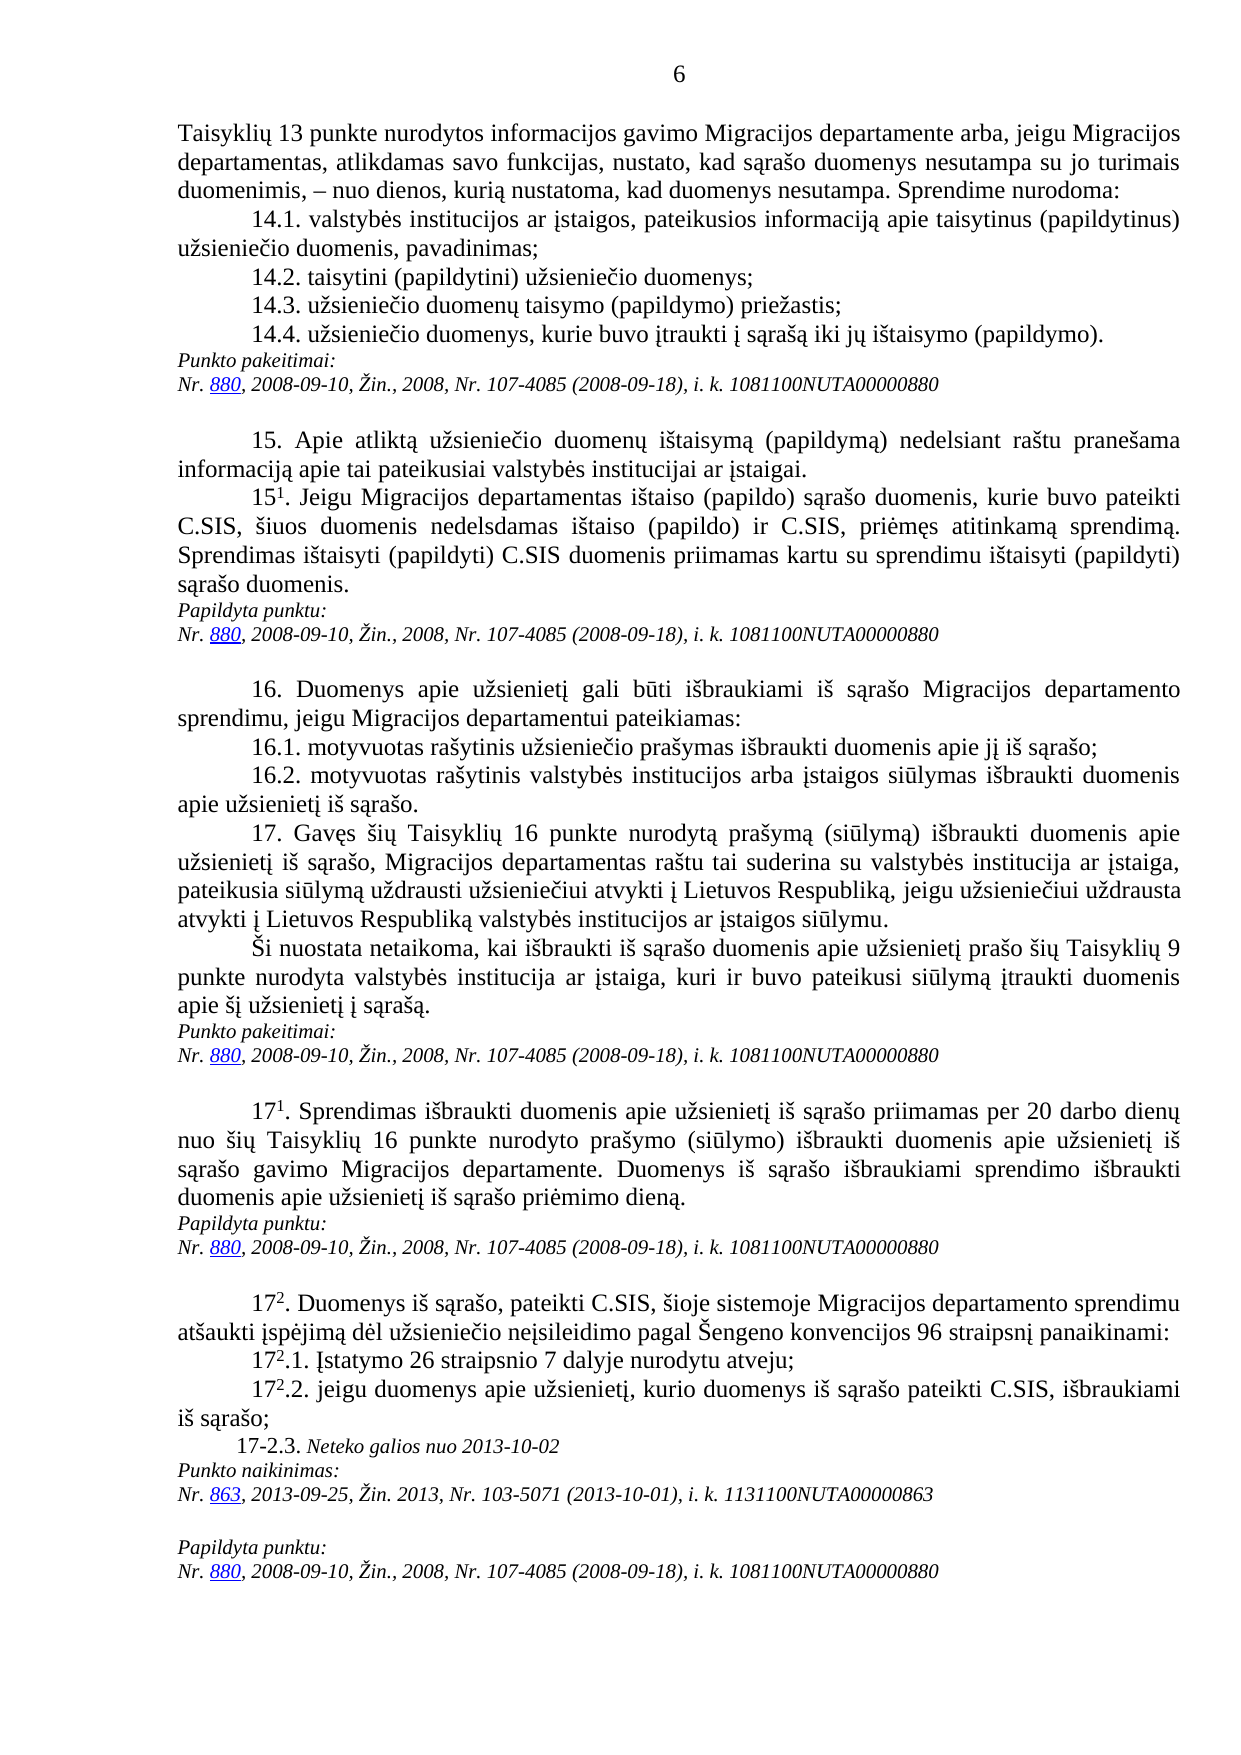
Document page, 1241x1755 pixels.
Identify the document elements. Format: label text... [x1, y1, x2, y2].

text Papildyta punktu: [177, 1211, 1181, 1235]
text 171. Sprendimas išbraukti duomenis apie užsienietį iš sąrašo priimamas per 20 darbo dienų nuo šių Taisyklių 16 punkte nurodyto prašymo (siūlymo) išbraukti duomenis apie užsienietį iš sąrašo gavimo Migracijos departamente. Duomenys iš sąrašo išbraukiami sprendimo išbraukti duomenis apie užsienietį iš sąrašo priėmimo dieną. [177, 1096, 1181, 1211]
text 14.2. taisytini (papildytini) užsieniečio duomenys; [177, 262, 1181, 291]
text 15. Apie atliktą užsieniečio duomenų ištaisymą (papildymą) nedelsiant raštu pranešama informaciją apie tai pateikusiai valstybės institucijai ar įstaigai. [177, 425, 1181, 482]
text 16. Duomenys apie užsienietį gali būti išbraukiami iš sąrašo Migracijos departamento sprendimu, jeigu Migracijos departamentui pateikiamas: [177, 674, 1181, 732]
text Nr. 880, 2008-09-10, Žin., 2008, Nr. 107-4085 (2008-09-18), i. k. 1081100NUTA00000880 [177, 1043, 1181, 1067]
text 14.3. užsieniečio duomenų taisymo (papildymo) priežastis; [177, 291, 1181, 319]
text Papildyta punktu: [177, 1535, 1181, 1559]
text 172. Duomenys iš sąrašo, pateikti C.SIS, šioje sistemoje Migracijos departamento sprendimu atšaukti įspėjimą dėl užsieniečio neįsileidimo pagal Šengeno konvencijos 96 straipsnį panaikinami: [177, 1288, 1181, 1346]
text Punkto pakeitimai: [177, 1019, 1181, 1043]
text Taisyklių 13 punkte nurodytos informacijos gavimo Migracijos departamente arba, jeigu Migracijos departamentas, atlikdamas savo funkcijas, nustato, kad sąrašo duomenys nesutampa su jo turimais duomenimis, – nuo dienos, kurią nustatoma, kad duomenys nesutampa. Sprendime nurodoma: [177, 118, 1181, 204]
text Punkto pakeitimai: [177, 348, 1181, 372]
text 17-2.3. Neteko galios nuo 2013-10-02 [177, 1432, 1181, 1458]
text 151. Jeigu Migracijos departamentas ištaiso (papildo) sąrašo duomenis, kurie buvo pateikti C.SIS, šiuos duomenis nedelsdamas ištaiso (papildo) ir C.SIS, priėmęs atitinkamą sprendimą. Sprendimas ištaisyti (papildyti) C.SIS duomenis priimamas kartu su sprendimu ištaisyti (papildyti) sąrašo duomenis. [177, 482, 1181, 597]
text Nr. 880, 2008-09-10, Žin., 2008, Nr. 107-4085 (2008-09-18), i. k. 1081100NUTA00000880 [177, 622, 1181, 646]
text Nr. 880, 2008-09-10, Žin., 2008, Nr. 107-4085 (2008-09-18), i. k. 1081100NUTA00000880 [177, 1559, 1181, 1583]
text Punkto naikinimas: [177, 1458, 1181, 1482]
text 14.4. užsieniečio duomenys, kurie buvo įtraukti į sąrašą iki jų ištaisymo (papildymo). [177, 319, 1181, 348]
text 172.2. jeigu duomenys apie užsienietį, kurio duomenys iš sąrašo pateikti C.SIS, išbraukiami iš sąrašo; [177, 1374, 1181, 1432]
text Nr. 863, 2013-09-25, Žin. 2013, Nr. 103-5071 (2013-10-01), i. k. 1131100NUTA00000863 [177, 1482, 1181, 1506]
text Nr. 880, 2008-09-10, Žin., 2008, Nr. 107-4085 (2008-09-18), i. k. 1081100NUTA00000880 [177, 372, 1181, 396]
text Ši nuostata netaikoma, kai išbraukti iš sąrašo duomenis apie užsienietį prašo šių Taisyklių 9 punkte nurodyta valstybės institucija ar įstaiga, kuri ir buvo pateikusi siūlymą įtraukti duomenis apie šį užsienietį į sąrašą. [177, 933, 1181, 1019]
text Nr. 880, 2008-09-10, Žin., 2008, Nr. 107-4085 (2008-09-18), i. k. 1081100NUTA00000880 [177, 1235, 1181, 1259]
text 172.1. Įstatymo 26 straipsnio 7 dalyje nurodytu atveju; [177, 1346, 1181, 1374]
text 17. Gavęs šių Taisyklių 16 punkte nurodytą prašymą (siūlymą) išbraukti duomenis apie užsienietį iš sąrašo, Migracijos departamentas raštu tai suderina su valstybės institucija ar įstaiga, pateikusia siūlymą uždrausti užsieniečiui atvykti į Lietuvos Respubliką, jeigu užsieniečiui uždrausta atvykti į Lietuvos Respubliką valstybės institucijos ar įstaigos siūlymu. [177, 818, 1181, 933]
text Papildyta punktu: [177, 597, 1181, 622]
text 14.1. valstybės institucijos ar įstaigos, pateikusios informaciją apie taisytinus (papildytinus) užsieniečio duomenis, pavadinimas; [177, 204, 1181, 262]
text 16.1. motyvuotas rašytinis užsieniečio prašymas išbraukti duomenis apie jį iš sąrašo; [177, 732, 1181, 761]
text 16.2. motyvuotas rašytinis valstybės institucijos arba įstaigos siūlymas išbraukti duomenis apie užsienietį iš sąrašo. [177, 761, 1181, 818]
